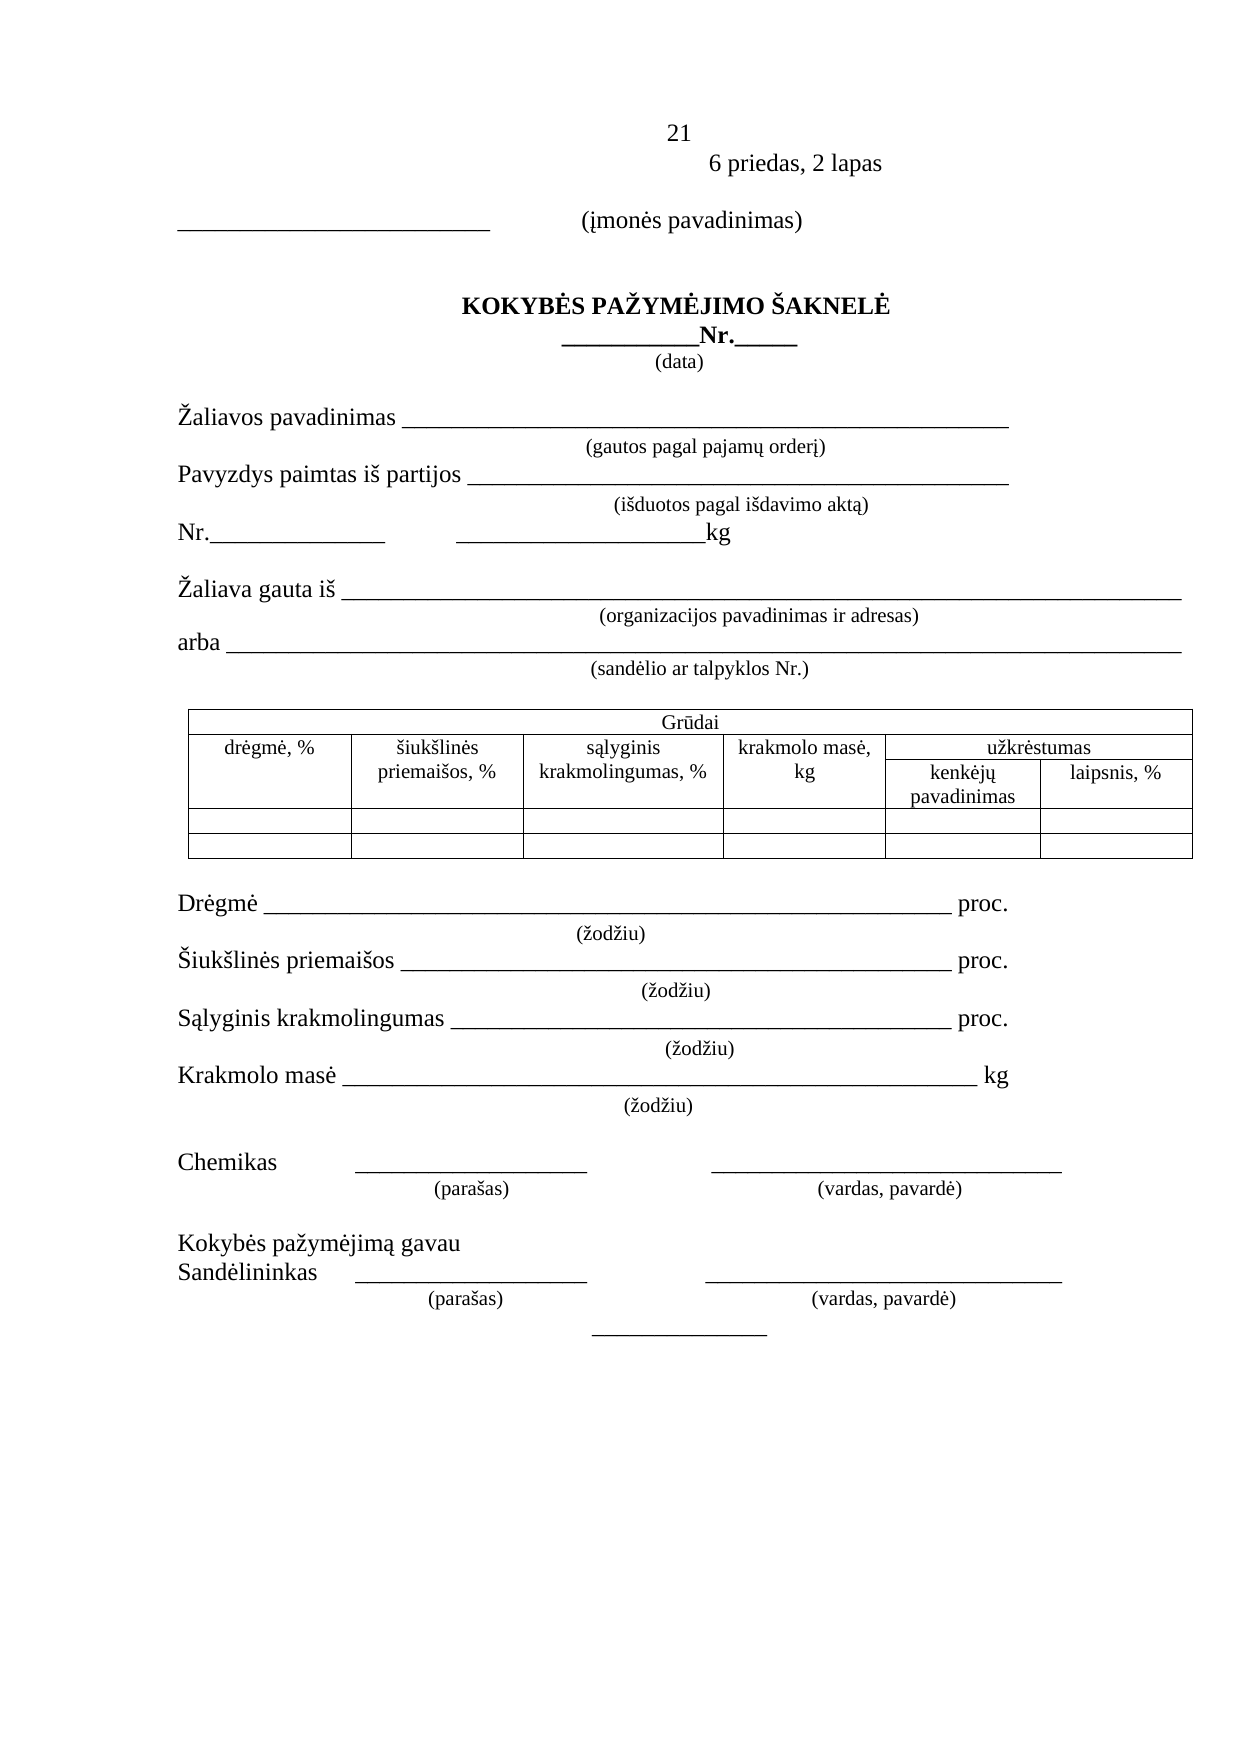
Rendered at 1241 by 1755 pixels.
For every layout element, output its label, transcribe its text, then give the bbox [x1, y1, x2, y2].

text Drėgmė proc. [177, 888, 1181, 917]
text Šiukšlinės priemaišos proc. [177, 945, 1181, 974]
text Kokybės pažymėjimą gavau [177, 1228, 1181, 1257]
table_cell [724, 834, 885, 858]
text (išduotos pagal išdavimo aktą) [177, 488, 1181, 517]
text (sandėlio ar talpyklos Nr.) [177, 656, 1181, 680]
text (žodžiu) [177, 917, 1181, 945]
text (žodžiu) [177, 1089, 1181, 1118]
text (žodžiu) [177, 1032, 1181, 1060]
table_cell [352, 809, 523, 833]
text (organizacijos pavadinimas ir adresas) [177, 603, 1181, 627]
text Sandėlininkas [177, 1257, 1181, 1286]
text Pavyzdys paimtas iš partijos [177, 459, 1181, 488]
table_cell kenkėjų pavadinimas [886, 760, 1040, 808]
text _________________________ (įmonės pavadinimas) [177, 205, 1181, 234]
text 6 priedas, 2 lapas [177, 148, 1181, 176]
table_cell drėgmė, % [189, 735, 351, 808]
table_cell krakmolo masė, kg [724, 735, 885, 808]
table_cell [724, 809, 885, 833]
text Žaliavos pavadinimas [177, 402, 1181, 430]
table_cell [524, 834, 723, 858]
table_cell [1041, 834, 1192, 858]
text (parašas) (vardas, pavardė) [177, 1286, 1181, 1310]
table_cell [189, 834, 351, 858]
text Chemikas [177, 1147, 1181, 1175]
table_header Grūdai [189, 710, 1192, 734]
text Krakmolo masė kg [177, 1060, 1181, 1089]
text Sąlyginis krakmolingumas proc. [177, 1003, 1181, 1032]
table_cell laipsnis, % [1041, 760, 1192, 808]
table_cell [1041, 809, 1192, 833]
text Nr.______________ kg [177, 517, 1181, 545]
table_cell [189, 809, 351, 833]
text ______________ [177, 1310, 1181, 1338]
table_cell [524, 809, 723, 833]
table_cell šiukšlinės priemaišos, % [352, 735, 523, 808]
text (gautos pagal pajamų orderį) [177, 430, 1181, 459]
table_cell [352, 834, 523, 858]
text (data) [177, 349, 1181, 373]
text Žaliava gauta iš [177, 574, 1181, 603]
text (parašas) (vardas, pavardė) [177, 1175, 1181, 1199]
table_cell [886, 834, 1040, 858]
text arba [177, 627, 1181, 656]
text ___________Nr._____ [177, 320, 1181, 349]
table_cell [886, 809, 1040, 833]
text KOKYBĖS PAŽYMĖJIMO ŠAKNELĖ [177, 291, 1181, 320]
table_cell sąlyginis krakmolingumas, % [524, 735, 723, 808]
text (žodžiu) [177, 974, 1181, 1003]
table_cell užkrėstumas [886, 735, 1192, 759]
